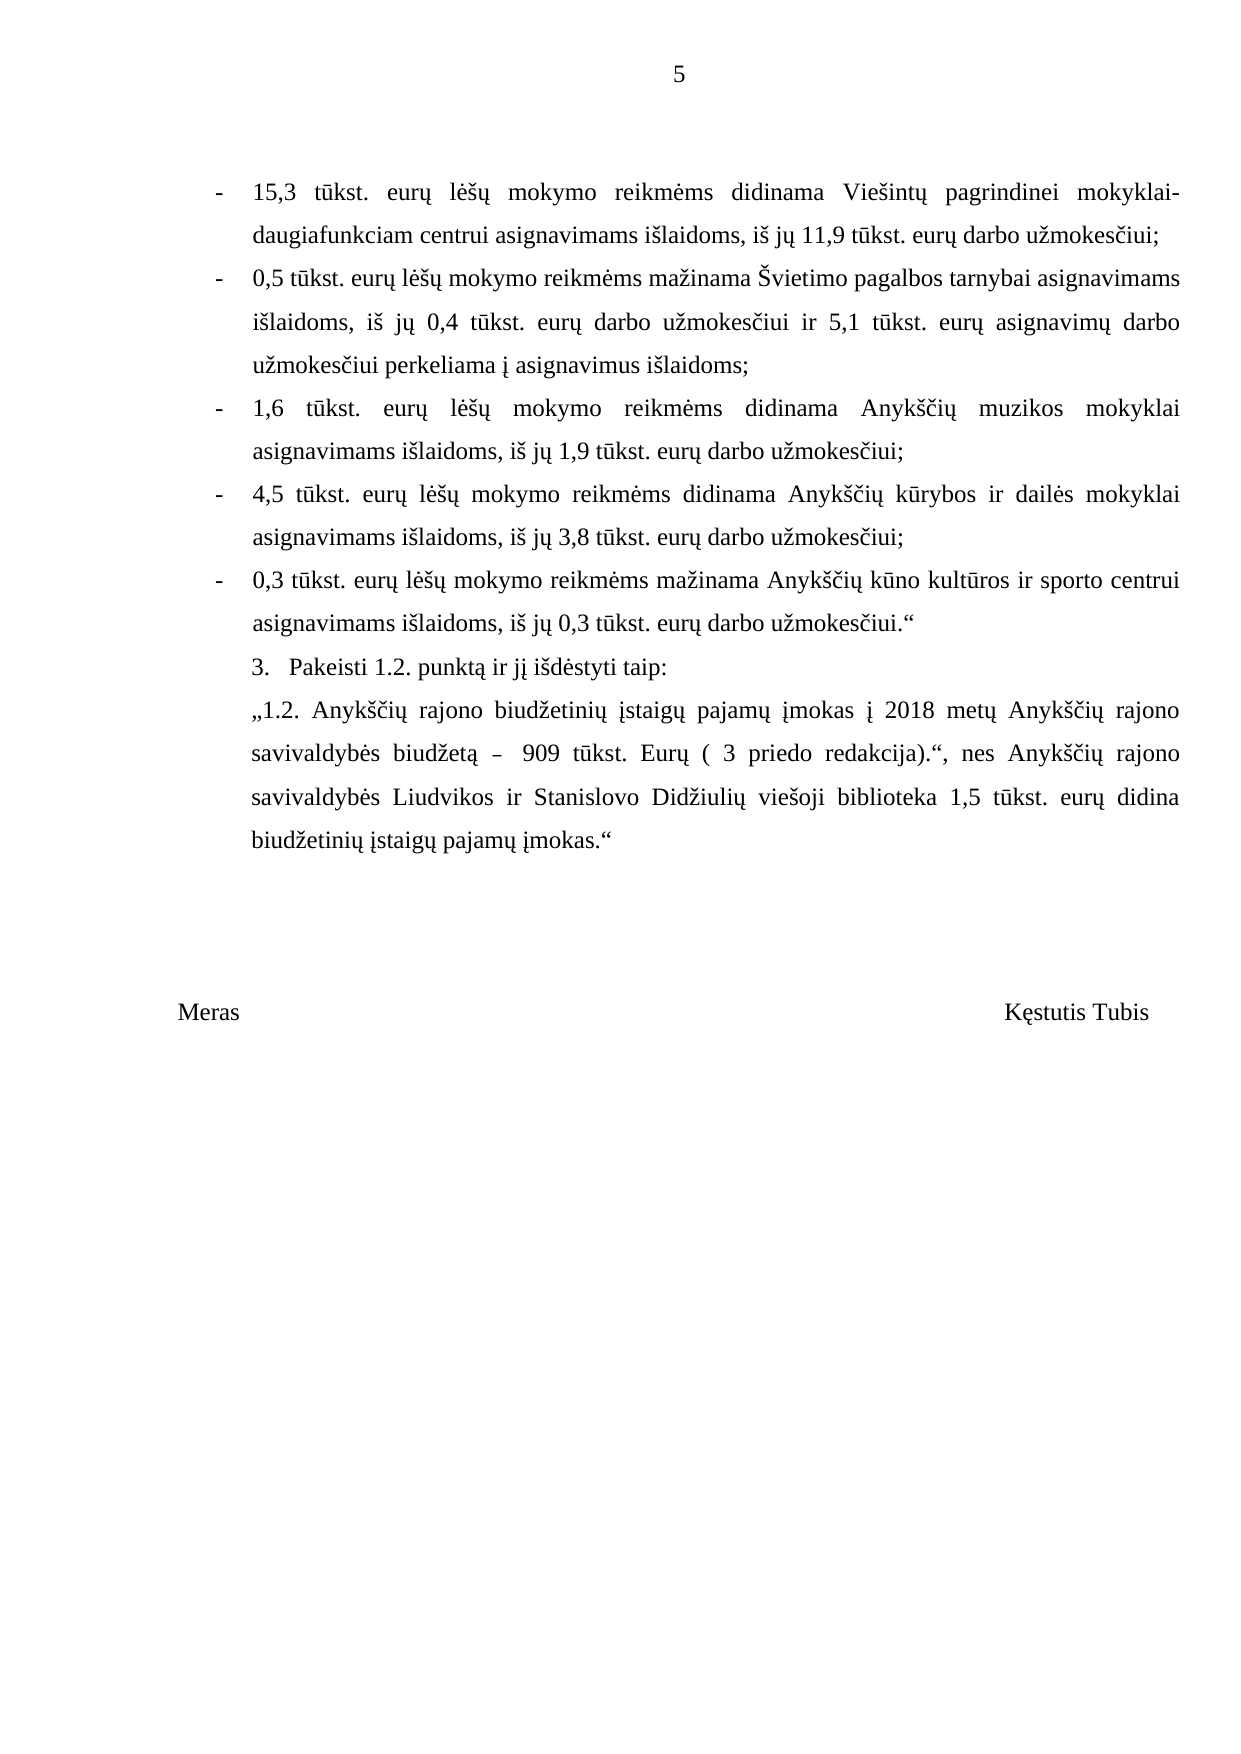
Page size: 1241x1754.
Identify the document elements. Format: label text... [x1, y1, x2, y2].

text 3. Pakeisti 1.2. punktą ir jį išdėstyti taip: [251, 652, 1181, 680]
text Meras Kęstutis Tubis [177, 997, 1181, 1026]
text - 0,3 tūkst. eurų lėšų mokymo reikmėms mažinama Anykščių kūno kultūros ir sporto centrui asignavimams išlaidoms, iš jų 0,3 tūkst. eurų darbo užmokesčiui.“ [215, 565, 1181, 637]
text - 0,5 tūkst. eurų lėšų mokymo reikmėms mažinama Švietimo pagalbos tarnybai asignavimams išlaidoms, iš jų 0,4 tūkst. eurų darbo užmokesčiui ir 5,1 tūkst. eurų asignavimų darbo užmokesčiui perkeliama į asignavimus išlaidoms; [215, 263, 1181, 378]
text - 4,5 tūkst. eurų lėšų mokymo reikmėms didinama Anykščių kūrybos ir dailės mokyklai asignavimams išlaidoms, iš jų 3,8 tūkst. eurų darbo užmokesčiui; [215, 479, 1181, 551]
text - 1,6 tūkst. eurų lėšų mokymo reikmėms didinama Anykščių muzikos mokyklai asignavimams išlaidoms, iš jų 1,9 tūkst. eurų darbo užmokesčiui; [215, 393, 1181, 465]
text - 15,3 tūkst. eurų lėšų mokymo reikmėms didinama Viešintų pagrindinei mokyklai-daugiafunkciam centrui asignavimams išlaidoms, iš jų 11,9 tūkst. eurų darbo užmokesčiui; [215, 177, 1181, 249]
text „1.2. Anykščių rajono biudžetinių įstaigų pajamų įmokas į 2018 metų Anykščių rajono savivaldybės biudžetą – 909 tūkst. Eurų ( 3 priedo redakcija).“, nes Anykščių rajono savivaldybės Liudvikos ir Stanislovo Didžiulių viešoji biblioteka 1,5 tūkst. eurų didina biudžetinių įstaigų pajamų įmokas.“ [251, 695, 1181, 854]
